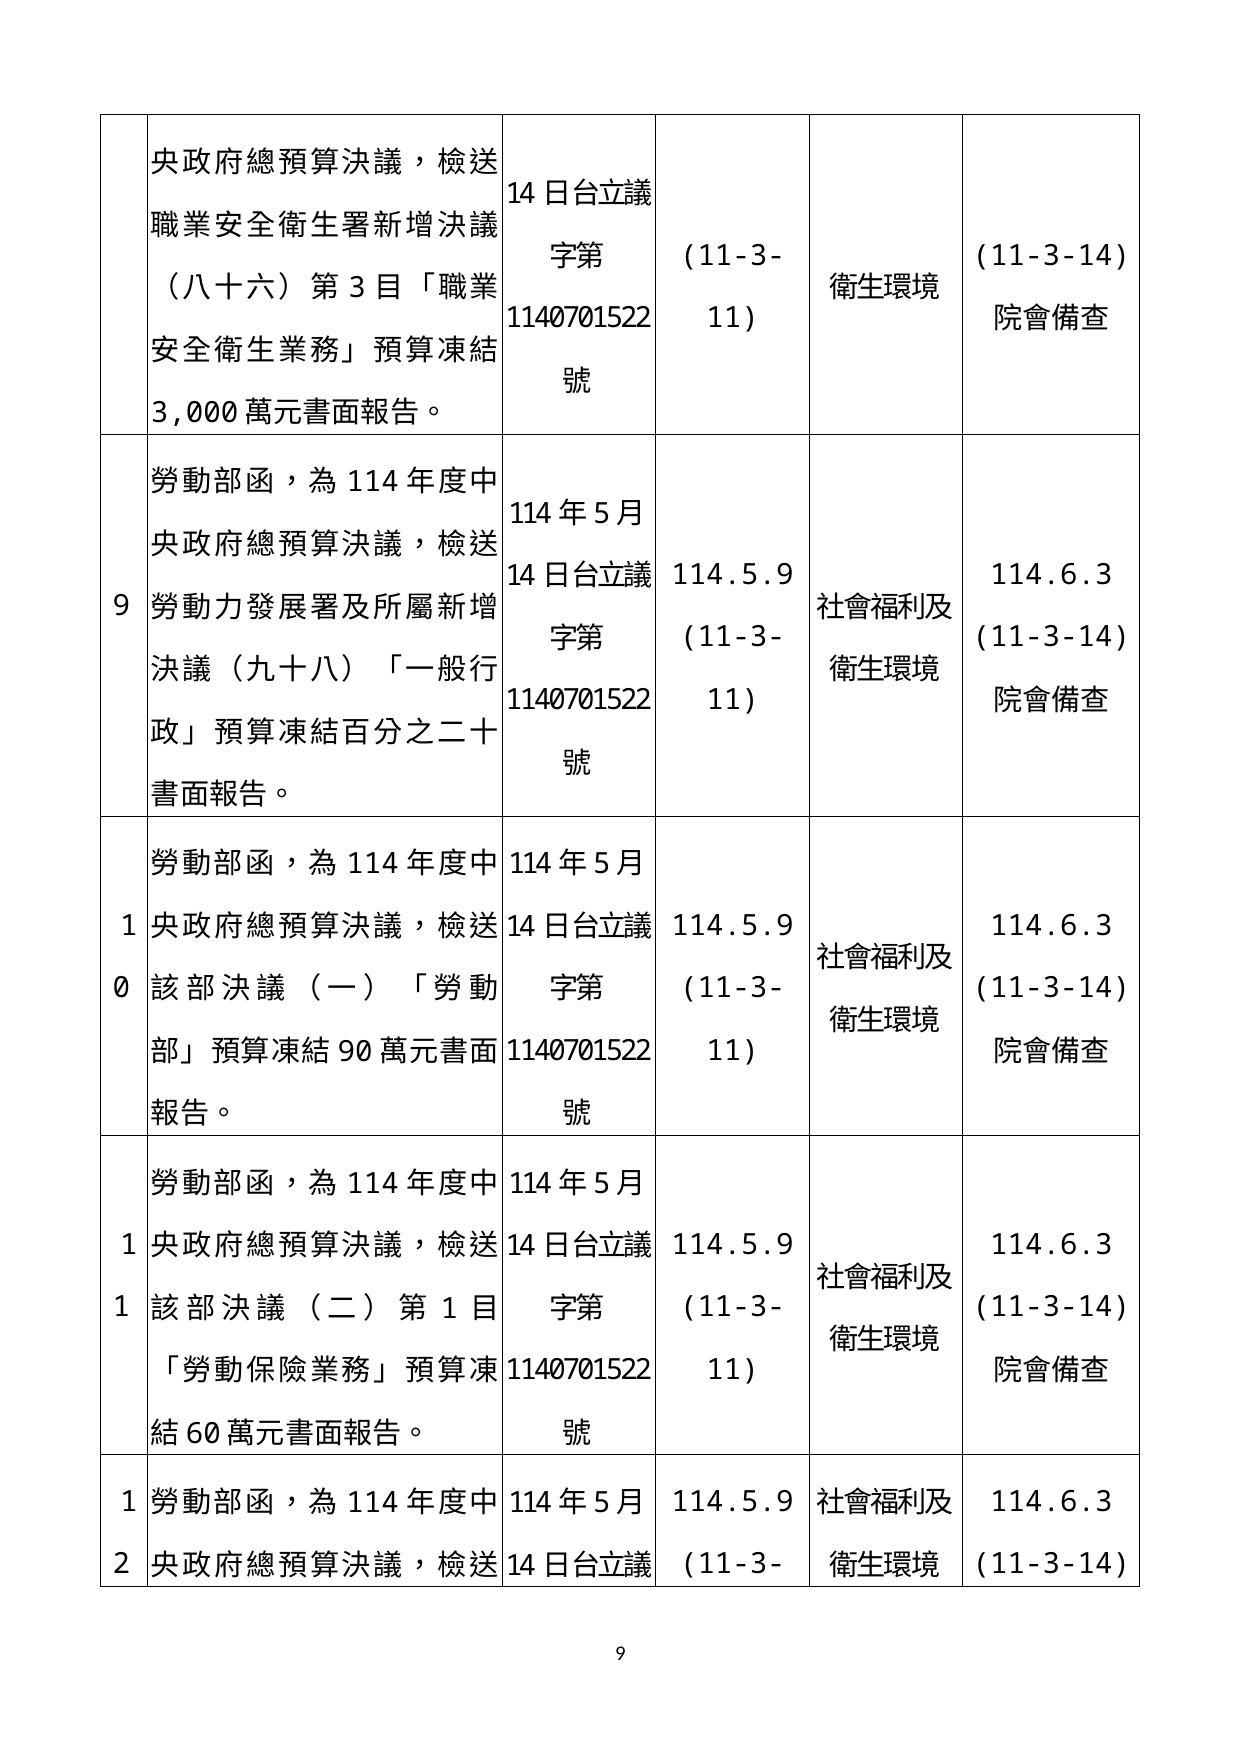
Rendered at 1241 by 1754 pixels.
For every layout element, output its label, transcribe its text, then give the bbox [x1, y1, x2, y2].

table_cell [101, 1136, 147, 1454]
table_cell 114年5月14日台立議字第1140701522號 [503, 1136, 655, 1454]
table_cell 114.5.9 (11-3-11) [656, 435, 809, 816]
table_cell 14日台立議字第1140701522號 [503, 115, 655, 434]
table_cell 勞動部函，為114年度中央政府總預算決議，檢送該部決議（一）「勞動部」預算凍結90萬元書面報告。 [148, 817, 502, 1135]
table_cell 社會福利及 衛生環境 [810, 435, 962, 816]
table_cell 114.6.3 (11-3-14) [963, 1455, 1139, 1586]
table_cell [101, 817, 147, 1135]
table_cell (11-3-14) 院會備查 [963, 115, 1139, 434]
table_cell 勞動部函，為114年度中央政府總預算決議，檢送勞動力發展署及所屬新增決議（九十八）「一般行政」預算凍結百分之二十書面報告。 [148, 435, 502, 816]
table_cell 社會福利及 衛生環境 [810, 1455, 962, 1586]
table_cell 社會福利及 衛生環境 [810, 817, 962, 1135]
table_cell 央政府總預算決議，檢送職業安全衛生署新增決議（八十六）第3目「職業安全衛生業務」預算凍結3,000萬元書面報告。 [148, 115, 502, 434]
table_cell 衛生環境 [810, 115, 962, 434]
table_cell 114.5.9 (11-3-11) [656, 1136, 809, 1454]
table_cell 社會福利及 衛生環境 [810, 1136, 962, 1454]
table_cell 勞動部函，為114年度中央政府總預算決議，檢送該部決議（二）第1目「勞動保險業務」預算凍結60萬元書面報告。 [148, 1136, 502, 1454]
table_cell 114.5.9 (11-3-11) [656, 817, 809, 1135]
table_cell 114.5.9 (11-3- [656, 1455, 809, 1586]
table_cell [101, 435, 147, 816]
table_cell 114.6.3 (11-3-14) 院會備查 [963, 817, 1139, 1135]
table_cell [101, 115, 147, 434]
table_cell 勞動部函，為114年度中央政府總預算決議，檢送 [148, 1455, 502, 1586]
table_cell 114年5月14日台立議字第1140701522號 [503, 817, 655, 1135]
table_cell 114.6.3 (11-3-14) 院會備查 [963, 1136, 1139, 1454]
table_cell [101, 1455, 147, 1586]
table_cell 114年5月14日台立議 [503, 1455, 655, 1586]
table_cell (11-3-11) [656, 115, 809, 434]
table_cell 114年5月14日台立議字第1140701522號 [503, 435, 655, 816]
table_cell 114.6.3 (11-3-14) 院會備查 [963, 435, 1139, 816]
